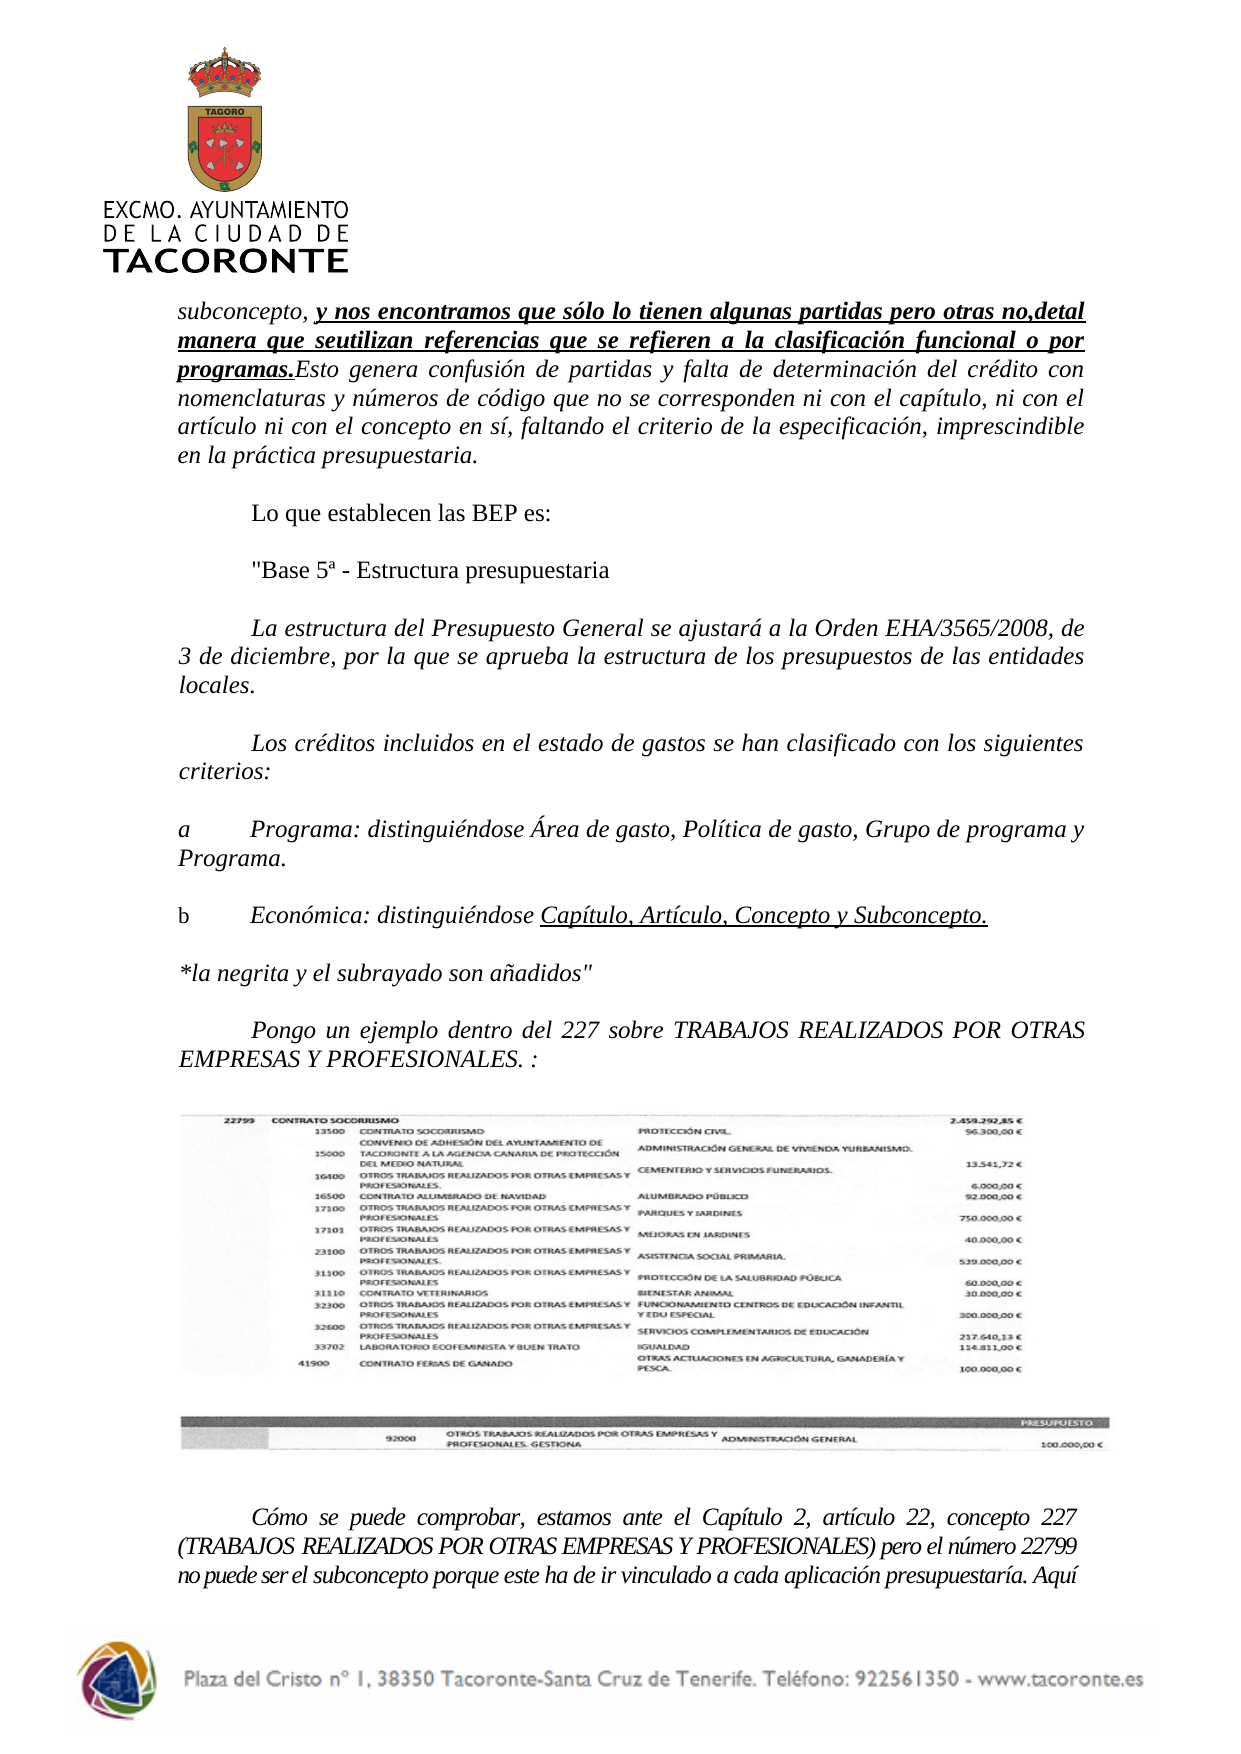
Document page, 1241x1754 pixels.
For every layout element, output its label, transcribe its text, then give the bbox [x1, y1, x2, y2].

list Programa: distinguiéndose Área de gasto, Política de gasto, Grupo de programa y Programa. [178, 814, 1086, 871]
text Cómo se puede comprobar, estamos ante el Capítulo 2, artículo 22, concepto 227 (TRABAJOS REALIZADOS POR OTRAS EMPRESAS Y PROFESIONALES) pero el número 22799 no puede ser el subconcepto porque este ha de ir vinculado a cada aplicación presupuestaría. Aquí [177, 1502, 1078, 1589]
text Pongo un ejemplo dentro del 227 sobre TRABAJOS REALIZADOS POR OTRAS EMPRESAS Y PROFESIONALES. : [179, 1015, 1086, 1073]
text Los créditos incluidos en el estado de gastos se han clasificado con los siguientes criterios: [179, 728, 1086, 785]
text Lo que establecen las BEP es: [179, 498, 1086, 526]
picture [166, 1104, 1122, 1463]
text La estructura del Presupuesto General se ajustará a la Orden EHA/3565/2008, de 3 de diciembre, por la que se aprueba la estructura de los presupuestos de las entidades locales. [179, 613, 1086, 699]
text *la negrita y el subrayado son añadidos" [179, 958, 1086, 986]
text subconcepto, y nos encontramos que sólo lo tienen algunas partidas pero otras no,detal manera que seutilizan referencias que se refieren a la clasificación funcional o por programas.Esto genera confusión de partidas y falta de determinación del crédito con nomenclaturas y números de código que no se corresponden ni con el capítulo, ni con el artículo ni con el concepto en sí, faltando el criterio de la especificación, imprescindible en la práctica presupuestaria. [177, 296, 1086, 469]
picture [70, 1628, 1154, 1735]
picture [103, 47, 348, 273]
list Económica: distinguiéndose Capítulo, Artículo, Concepto y Subconcepto. [178, 900, 1086, 929]
text "Base 5ª - Estructura presupuestaria [179, 555, 1086, 584]
